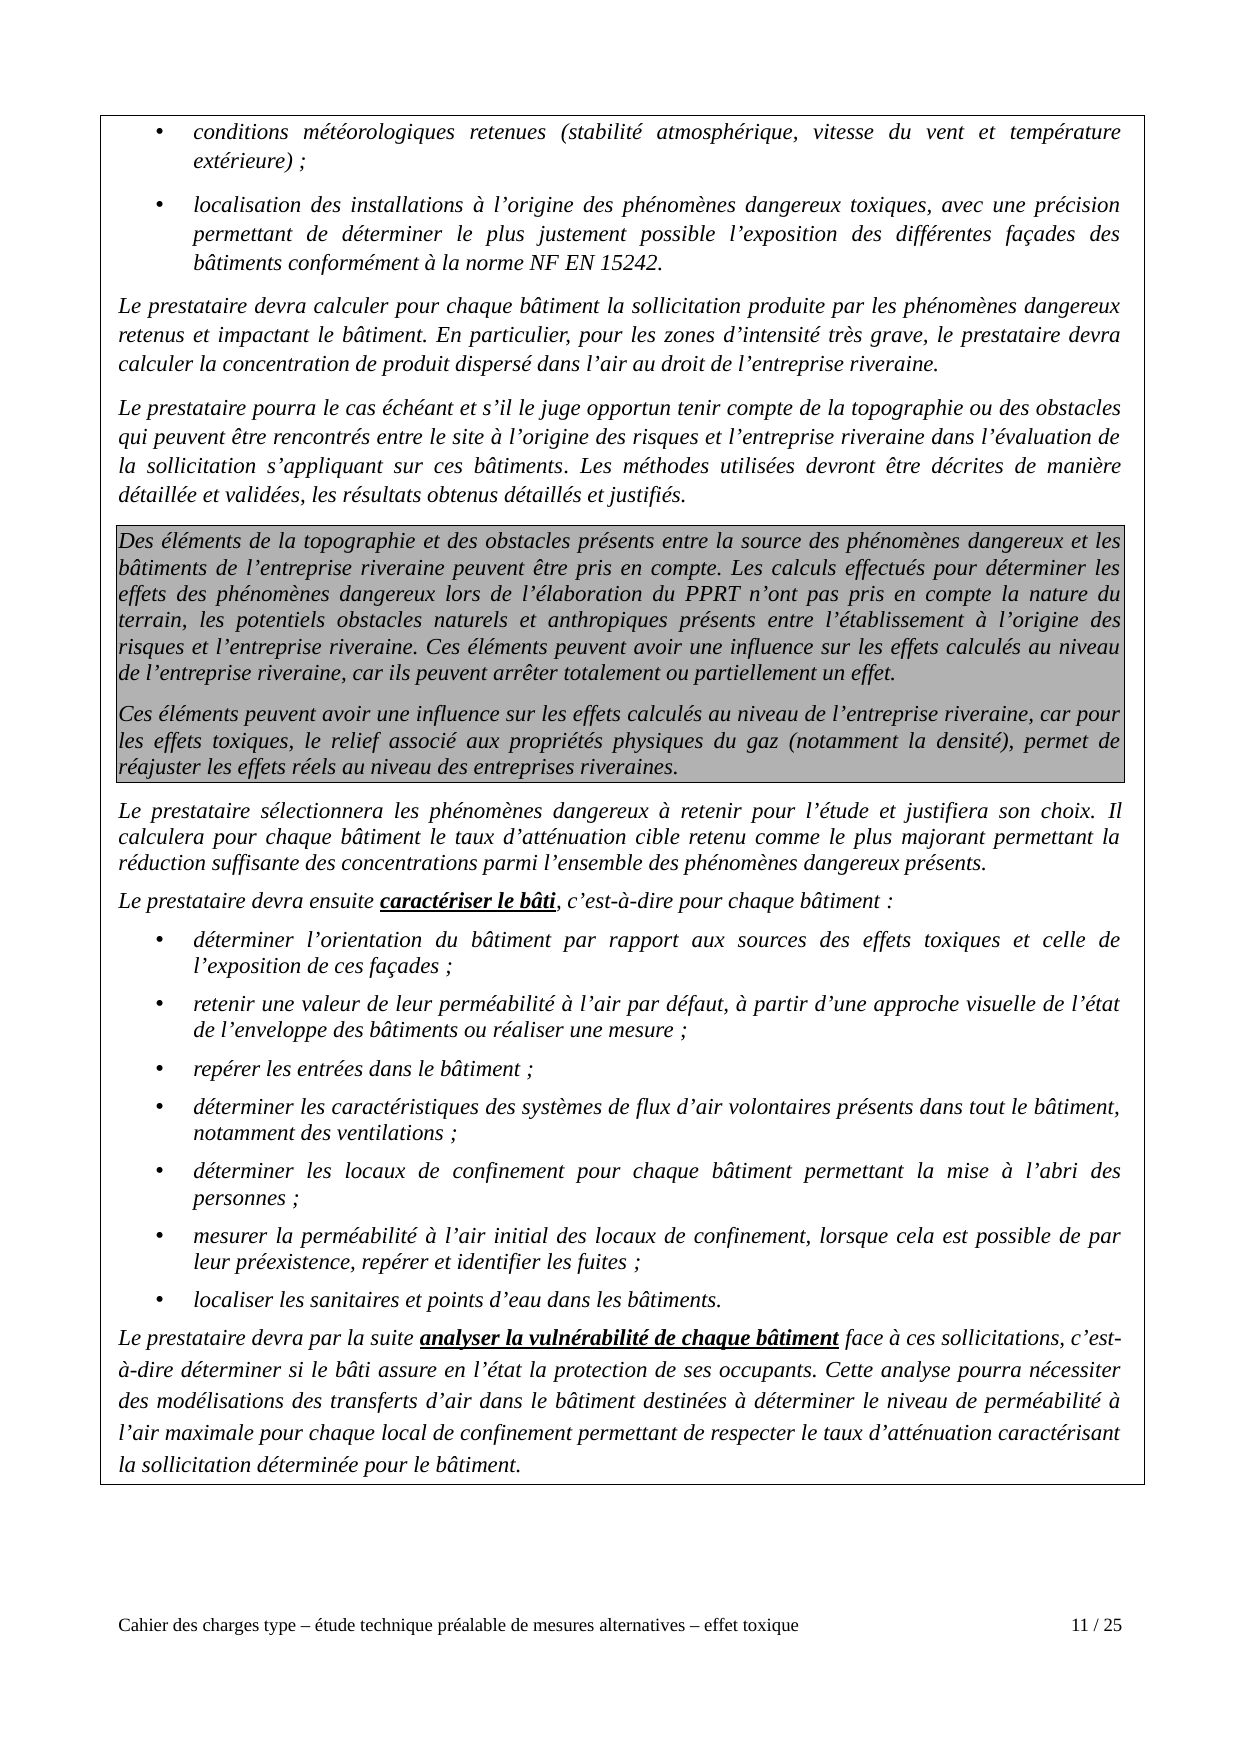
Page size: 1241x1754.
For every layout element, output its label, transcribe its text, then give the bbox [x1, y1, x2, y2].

text Le prestataire devra par la suite analyser la vulnérabilité de chaque bâtiment face à ces sollicitations, c’est-à-dire déterminer si le bâti assure en l’état la protection de ses occupants. Cette analyse pourra nécessiter des modélisations des transferts d’air dans le bâtiment destinées à déterminer le niveau de perméabilité à l’air maximale pour chaque local de confinement permettant de respecter le taux d’atténuation caractérisant la sollicitation déterminée pour le bâtiment. [118, 1324, 1122, 1477]
list retenir une valeur de leur perméabilité à l’air par défaut, à partir d’une approche visuelle de l’état de l’enveloppe des bâtiments ou réaliser une mesure ; [156, 990, 1122, 1043]
list déterminer l’orientation du bâtiment par rapport aux sources des effets toxiques et celle de l’exposition de ces façades ; [156, 926, 1122, 978]
text Le prestataire sélectionnera les phénomènes dangereux à retenir pour l’étude et justifiera son choix. Il calculera pour chaque bâtiment le taux d’atténuation cible retenu comme le plus majorant permettant la réduction suffisante des concentrations parmi l’ensemble des phénomènes dangereux présents. [118, 797, 1122, 876]
list déterminer les locaux de confinement pour chaque bâtiment permettant la mise à l’abri des personnes ; [156, 1157, 1122, 1210]
list localisation des installations à l’origine des phénomènes dangereux toxiques, avec une précision permettant de déterminer le plus justement possible l’exposition des différentes façades des bâtiments conformément à la norme NF EN 15242. [156, 191, 1122, 275]
text Le prestataire pourra le cas échéant et s’il le juge opportun tenir compte de la topographie ou des obstacles qui peuvent être rencontrés entre le site à l’origine des risques et l’entreprise riveraine dans l’évaluation de la sollicitation s’appliquant sur ces bâtiments. Les méthodes utilisées devront être décrites de manière détaillée et validées, les résultats obtenus détaillés et justifiés. [118, 394, 1122, 507]
list conditions météorologiques retenues (stabilité atmosphérique, vitesse du vent et température extérieure) ; [156, 118, 1122, 173]
list déterminer les caractéristiques des systèmes de flux d’air volontaires présents dans tout le bâtiment, notamment des ventilations ; [156, 1093, 1122, 1146]
text Le prestataire devra ensuite caractériser le bâti, c’est-à-dire pour chaque bâtiment : [118, 888, 1122, 914]
text Le prestataire devra calculer pour chaque bâtiment la sollicitation produite par les phénomènes dangereux retenus et impactant le bâtiment. En particulier, pour les zones d’intensité très grave, le prestataire devra calculer la concentration de produit dispersé dans l’air au droit de l’entreprise riveraine. [118, 292, 1122, 377]
list repérer les entrées dans le bâtiment ; [156, 1055, 1122, 1081]
text Des éléments de la topographie et des obstacles présents entre la source des phénomènes dangereux et les bâtiments de l’entreprise riveraine peuvent être pris en compte. Les calculs effectués pour déterminer les effets des phénomènes dangereux lors de l’élaboration du PPRT n’ont pas pris en compte la nature du terrain, les potentiels obstacles naturels et anthropiques présents entre l’établissement à l’origine des risques et l’entreprise riveraine. Ces éléments peuvent avoir une influence sur les effets calculés au niveau de l’entreprise riveraine, car ils peuvent arrêter totalement ou partiellement un effet. [117, 526, 1124, 686]
list mesurer la perméabilité à l’air initial des locaux de confinement, lorsque cela est possible de par leur préexistence, repérer et identifier les fuites ; [156, 1222, 1122, 1274]
list localiser les sanitaires et points d’eau dans les bâtiments. [156, 1286, 1122, 1313]
text Ces éléments peuvent avoir une influence sur les effets calculés au niveau de l’entreprise riveraine, car pour les effets toxiques, le relief associé aux propriétés physiques du gaz (notamment la densité), permet de réajuster les effets réels au niveau des entreprises riveraines. [117, 698, 1124, 782]
